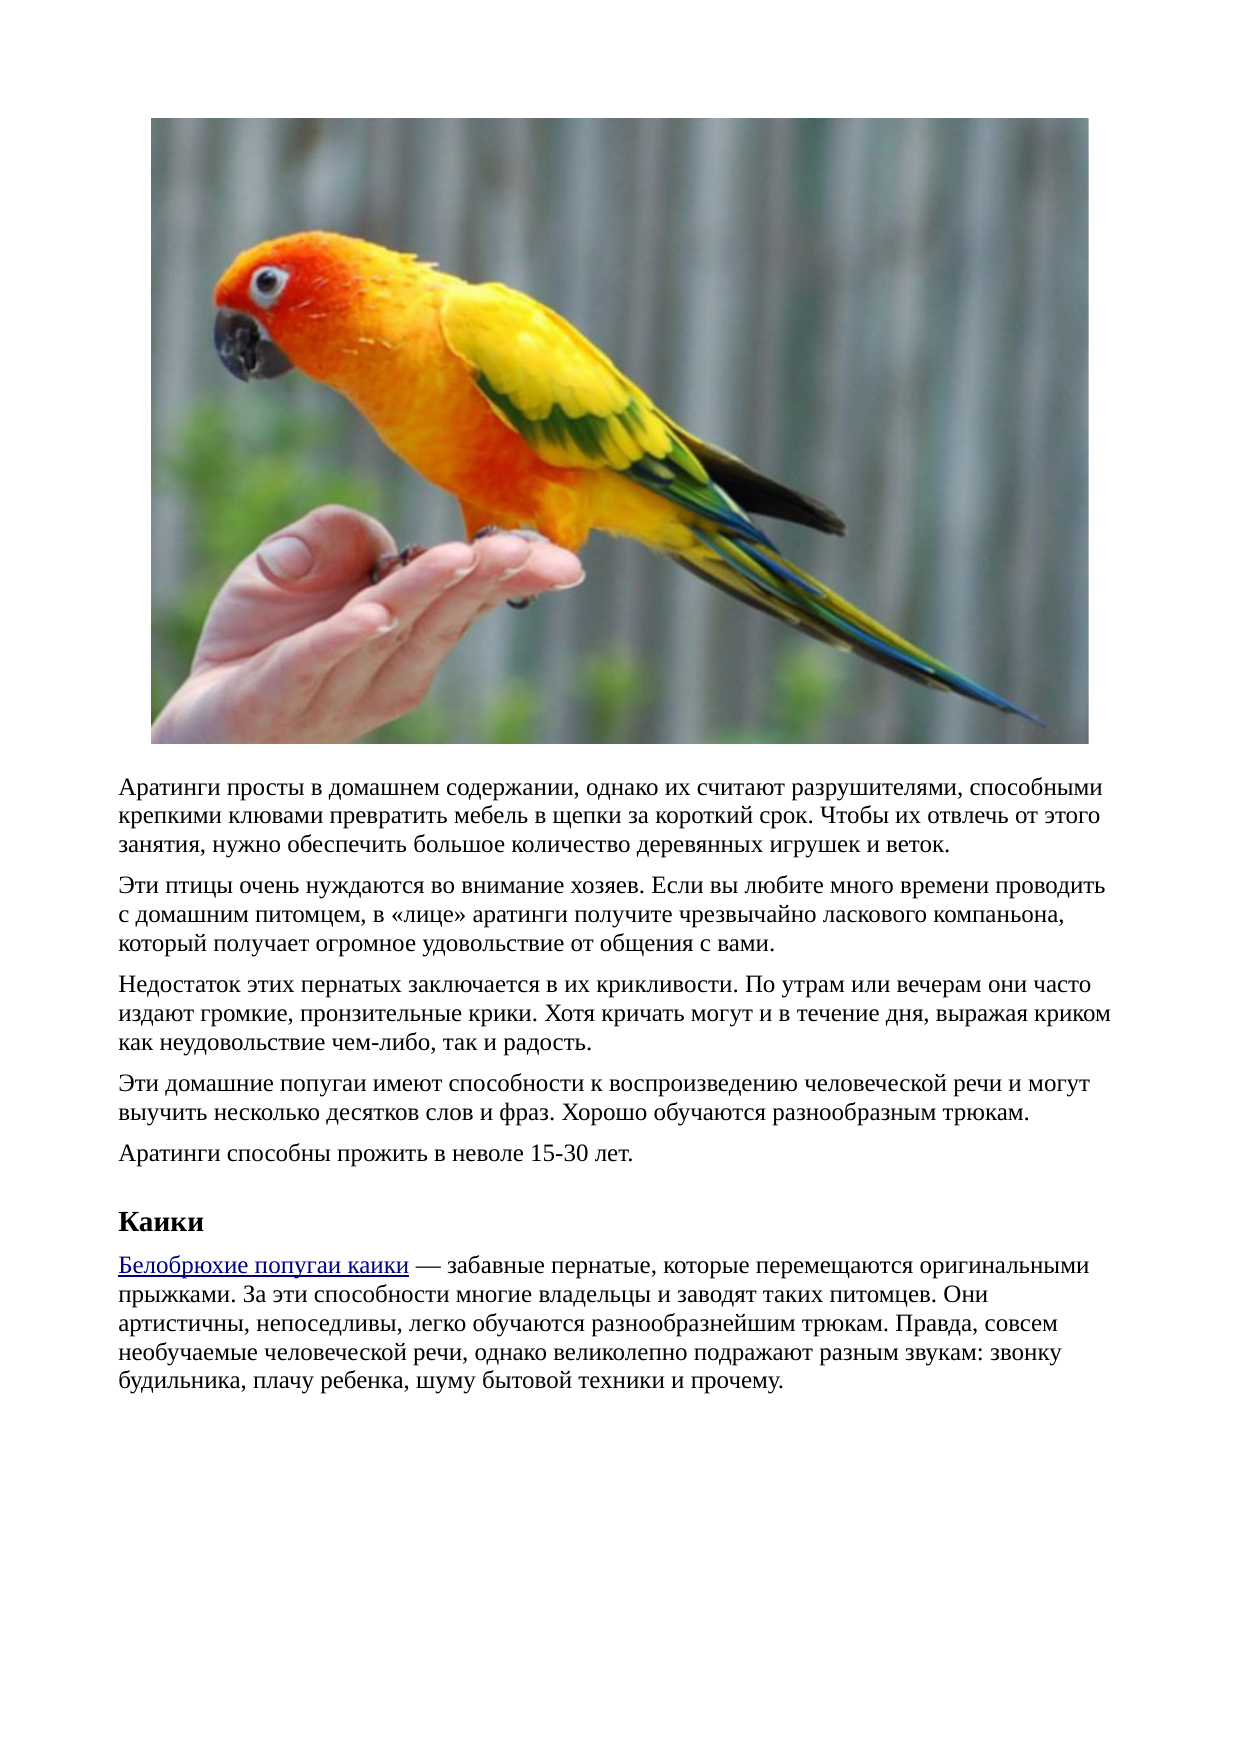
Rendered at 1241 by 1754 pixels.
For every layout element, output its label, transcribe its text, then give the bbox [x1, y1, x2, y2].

text Белобрюхие попугаи каики — забавные пернатые, которые перемещаются оригинальными прыжками. За эти способности многие владельцы и заводят таких питомцев. Они артистичны, непоседливы, легко обучаются разнообразнейшим трюкам. Правда, совсем необучаемые человеческой речи, однако великолепно подражают разным звукам: звонку будильника, плачу ребенка, шуму бытовой техники и прочему. [118, 1250, 1122, 1394]
text Аратинги просты в домашнем содержании, однако их считают разрушителями, способными крепкими клювами превратить мебель в щепки за короткий срок. Чтобы их отвлечь от этого занятия, нужно обеспечить большое количество деревянных игрушек и веток. [118, 118, 1122, 858]
text Эти домашние попугаи имеют способности к воспроизведению человеческой речи и могут выучить несколько десятков слов и фраз. Хорошо обучаются разнообразным трюкам. [118, 1068, 1122, 1126]
text Недостаток этих пернатых заключается в их крикливости. По утрам или вечерам они часто издают громкие, пронзительные крики. Хотя кричать могут и в течение дня, выражая криком как неудовольствие чем-либо, так и радость. [118, 969, 1122, 1056]
text Эти птицы очень нуждаются во внимание хозяев. Если вы любите много времени проводить с домашним питомцем, в «лице» аратинги получите чрезвычайно ласкового компаньона, который получает огромное удовольствие от общения с вами. [118, 871, 1122, 957]
picture [151, 118, 1089, 744]
text Аратинги способны прожить в неволе 15-30 лет. [118, 1138, 1122, 1167]
subtitle Каики [118, 1204, 1122, 1238]
